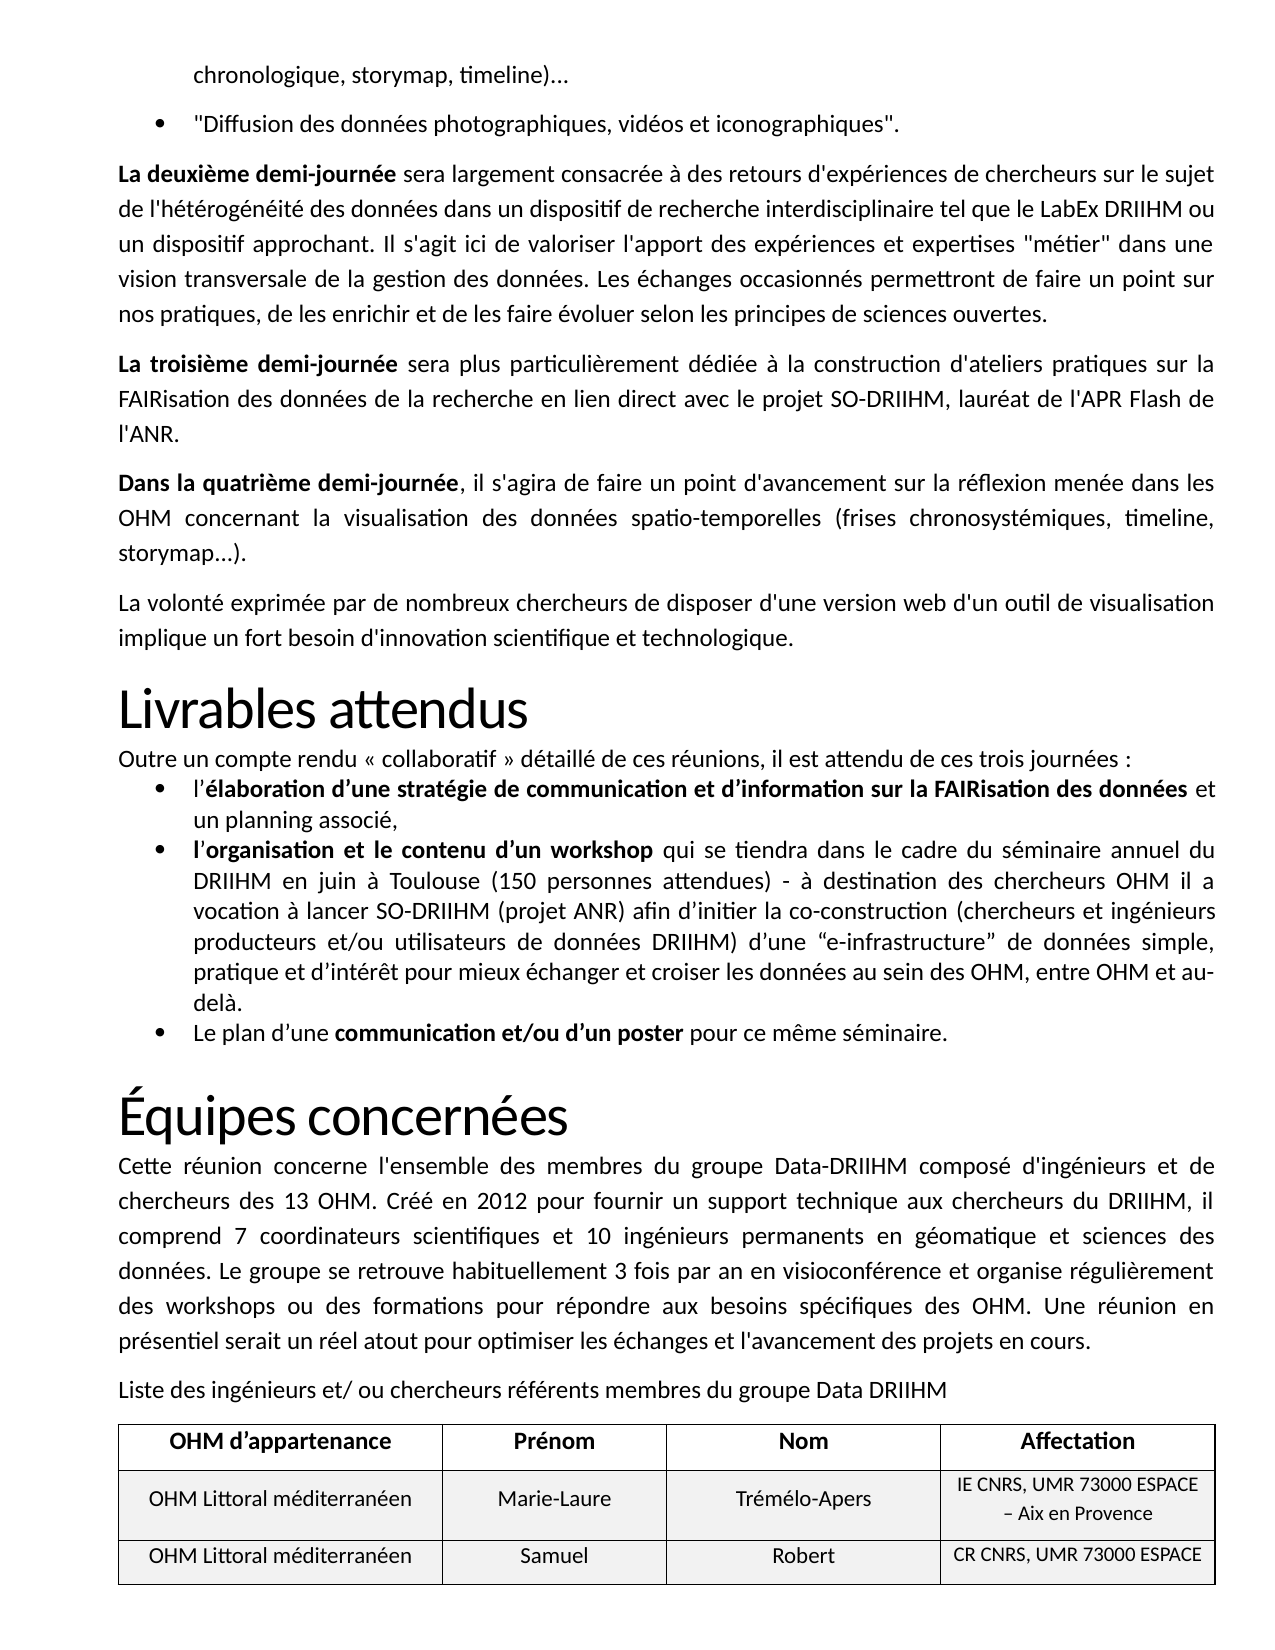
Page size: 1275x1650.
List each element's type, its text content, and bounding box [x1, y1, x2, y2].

table_header Affectation [941, 1425, 1214, 1470]
text La volonté exprimée par de nombreux chercheurs de disposer d'une version web d'un outil de visualisation implique un fort besoin d'innovation scientifique et technologique. [118, 587, 1216, 652]
list l’élaboration d’une stratégie de communication et d’information sur la FAIRisation des données et un planning associé, [156, 773, 1216, 834]
table_cell OHM Littoral méditerranéen [119, 1471, 442, 1540]
table_cell IE CNRS, UMR 73000 ESPACE – Aix en Provence [941, 1471, 1214, 1540]
subtitle Équipes concernées [118, 1078, 1216, 1150]
list "Diffusion des données photographiques, vidéos et iconographiques". [156, 109, 1216, 139]
table_cell Samuel [443, 1541, 666, 1584]
table_header Nom [667, 1425, 940, 1470]
text La deuxième demi-journée sera largement consacrée à des retours d'expériences de chercheurs sur le sujet de l'hétérogénéité des données dans un dispositif de recherche interdisciplinaire tel que le LabEx DRIIHM ou un dispositif approchant. Il s'agit ici de valoriser l'apport des expériences et expertises "métier" dans une vision transversale de la gestion des données. Les échanges occasionnés permettront de faire un point sur nos pratiques, de les enrichir et de les faire évoluer selon les principes de sciences ouvertes. [118, 158, 1216, 329]
list Le plan d’une communication et/ou d’un poster pour ce même séminaire. [156, 1017, 1216, 1048]
table_cell Marie-Laure [443, 1471, 666, 1540]
text Cette réunion concerne l'ensemble des membres du groupe Data-DRIIHM composé d'ingénieurs et de chercheurs des 13 OHM. Créé en 2012 pour fournir un support technique aux chercheurs du DRIIHM, il comprend 7 coordinateurs scientifiques et 10 ingénieurs permanents en géomatique et sciences des données. Le groupe se retrouve habituellement 3 fois par an en visioconférence et organise régulièrement des workshops ou des formations pour répondre aux besoins spécifiques des OHM. Une réunion en présentiel serait un réel atout pour optimiser les échanges et l'avancement des projets en cours. [118, 1150, 1216, 1355]
list chronologique, storymap, timeline)... [156, 59, 1216, 89]
text Dans la quatrième demi-journée, il s'agira de faire un point d'avancement sur la réflexion menée dans les OHM concernant la visualisation des données spatio-temporelles (frises chronosystémiques, timeline, storymap...). [118, 467, 1216, 568]
text Liste des ingénieurs et/ ou chercheurs référents membres du groupe Data DRIIHM [118, 1374, 1216, 1405]
table_cell CR CNRS, UMR 73000 ESPACE [941, 1541, 1214, 1584]
table_header Prénom [443, 1425, 666, 1470]
table_header OHM d’appartenance [119, 1425, 442, 1470]
table_cell Trémélo-Apers [667, 1471, 940, 1540]
subtitle Livrables attendus [118, 672, 1216, 743]
table_cell OHM Littoral méditerranéen [119, 1541, 442, 1584]
list l’organisation et le contenu d’un workshop qui se tiendra dans le cadre du séminaire annuel du DRIIHM en juin à Toulouse (150 personnes attendues) - à destination des chercheurs OHM il a vocation à lancer SO-DRIIHM (projet ANR) afin d’initier la co-construction (chercheurs et ingénieurs producteurs et/ou utilisateurs de données DRIIHM) d’une “e-infrastructure” de données simple, pratique et d’intérêt pour mieux échanger et croiser les données au sein des OHM, entre OHM et au-delà. [156, 834, 1216, 1017]
table_cell Robert [667, 1541, 940, 1584]
text Outre un compte rendu « collaboratif » détaillé de ces réunions, il est attendu de ces trois journées : [118, 743, 1216, 773]
text La troisième demi-journée sera plus particulièrement dédiée à la construction d'ateliers pratiques sur la FAIRisation des données de la recherche en lien direct avec le projet SO-DRIIHM, lauréat de l'APR Flash de l'ANR. [118, 348, 1216, 448]
